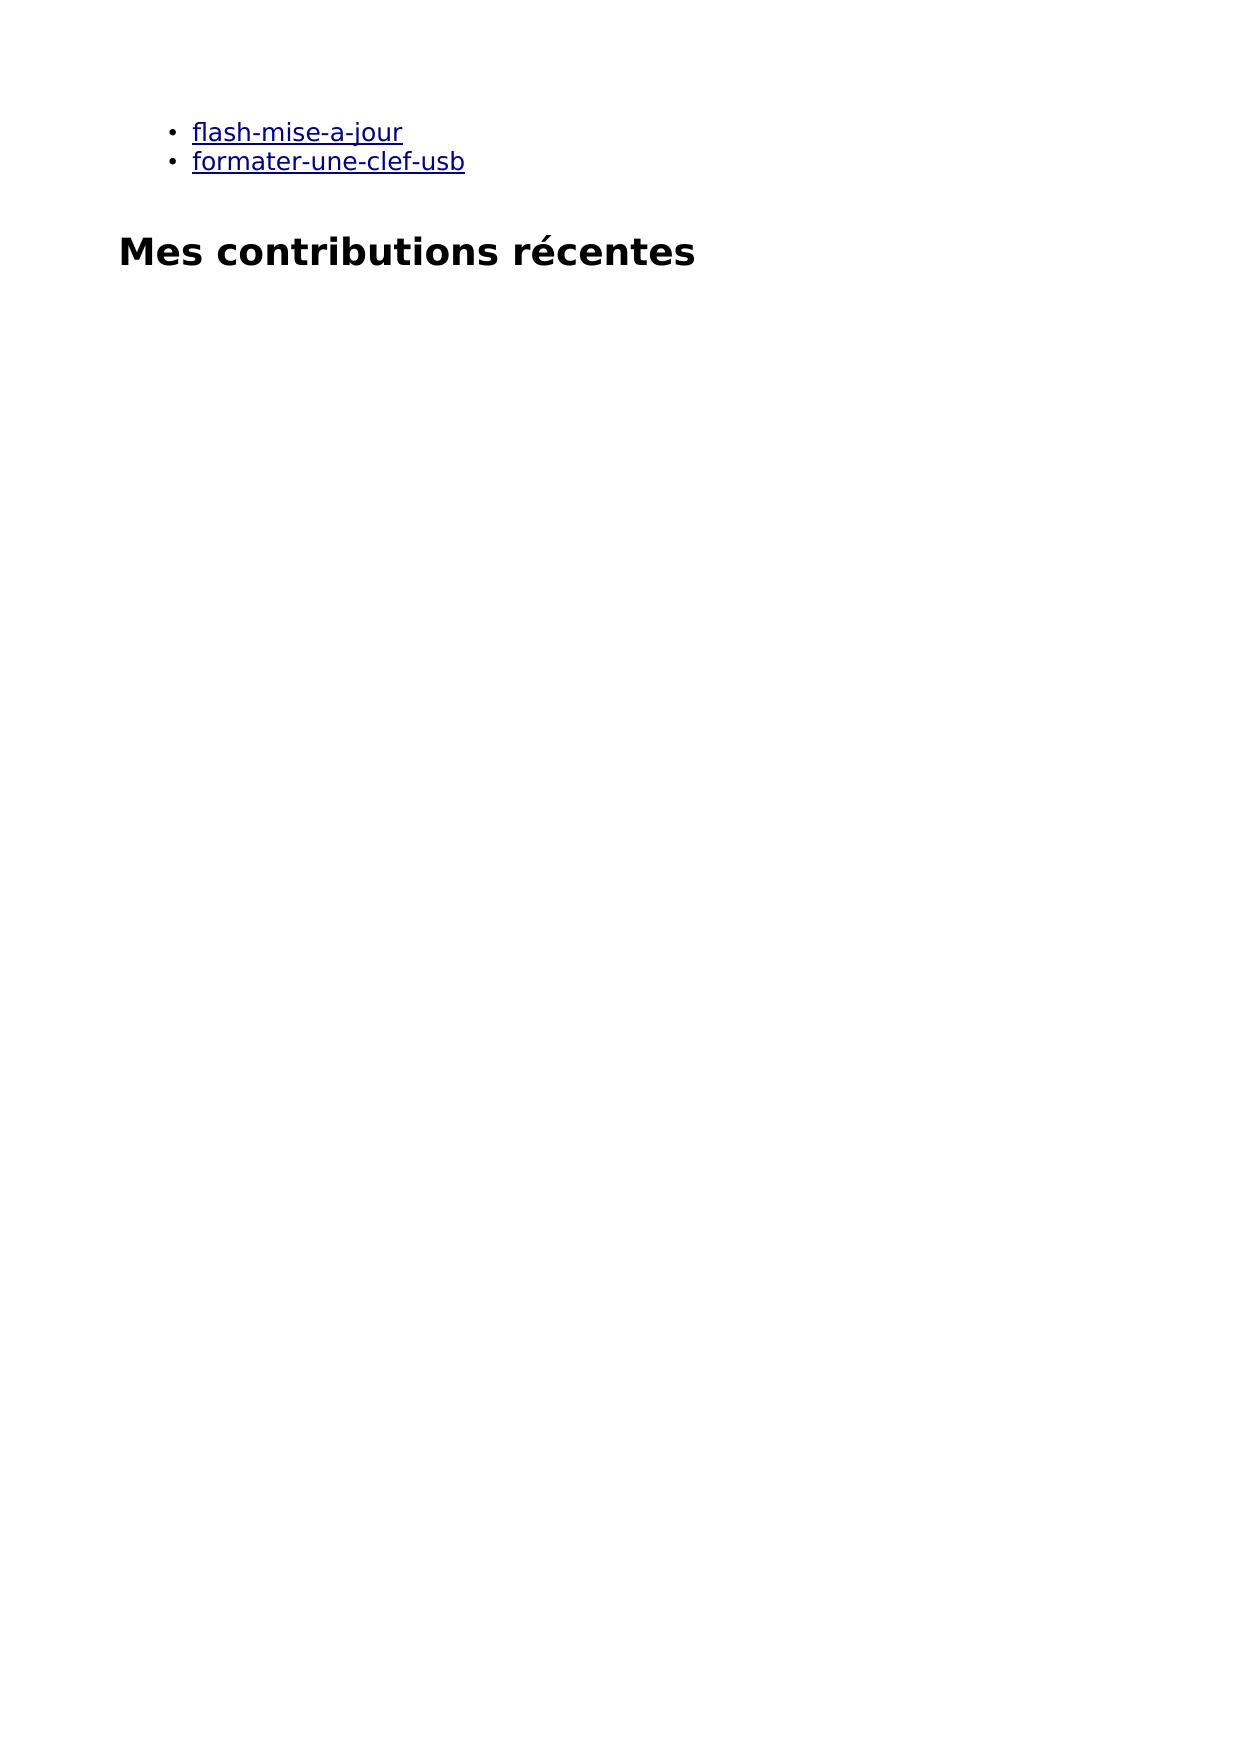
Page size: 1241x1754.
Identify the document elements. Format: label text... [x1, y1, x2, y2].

subtitle Mes contributions récentes [118, 231, 1122, 274]
list formater-une-clef-usb [177, 147, 1122, 176]
list flash-mise-a-jour [177, 118, 1122, 147]
